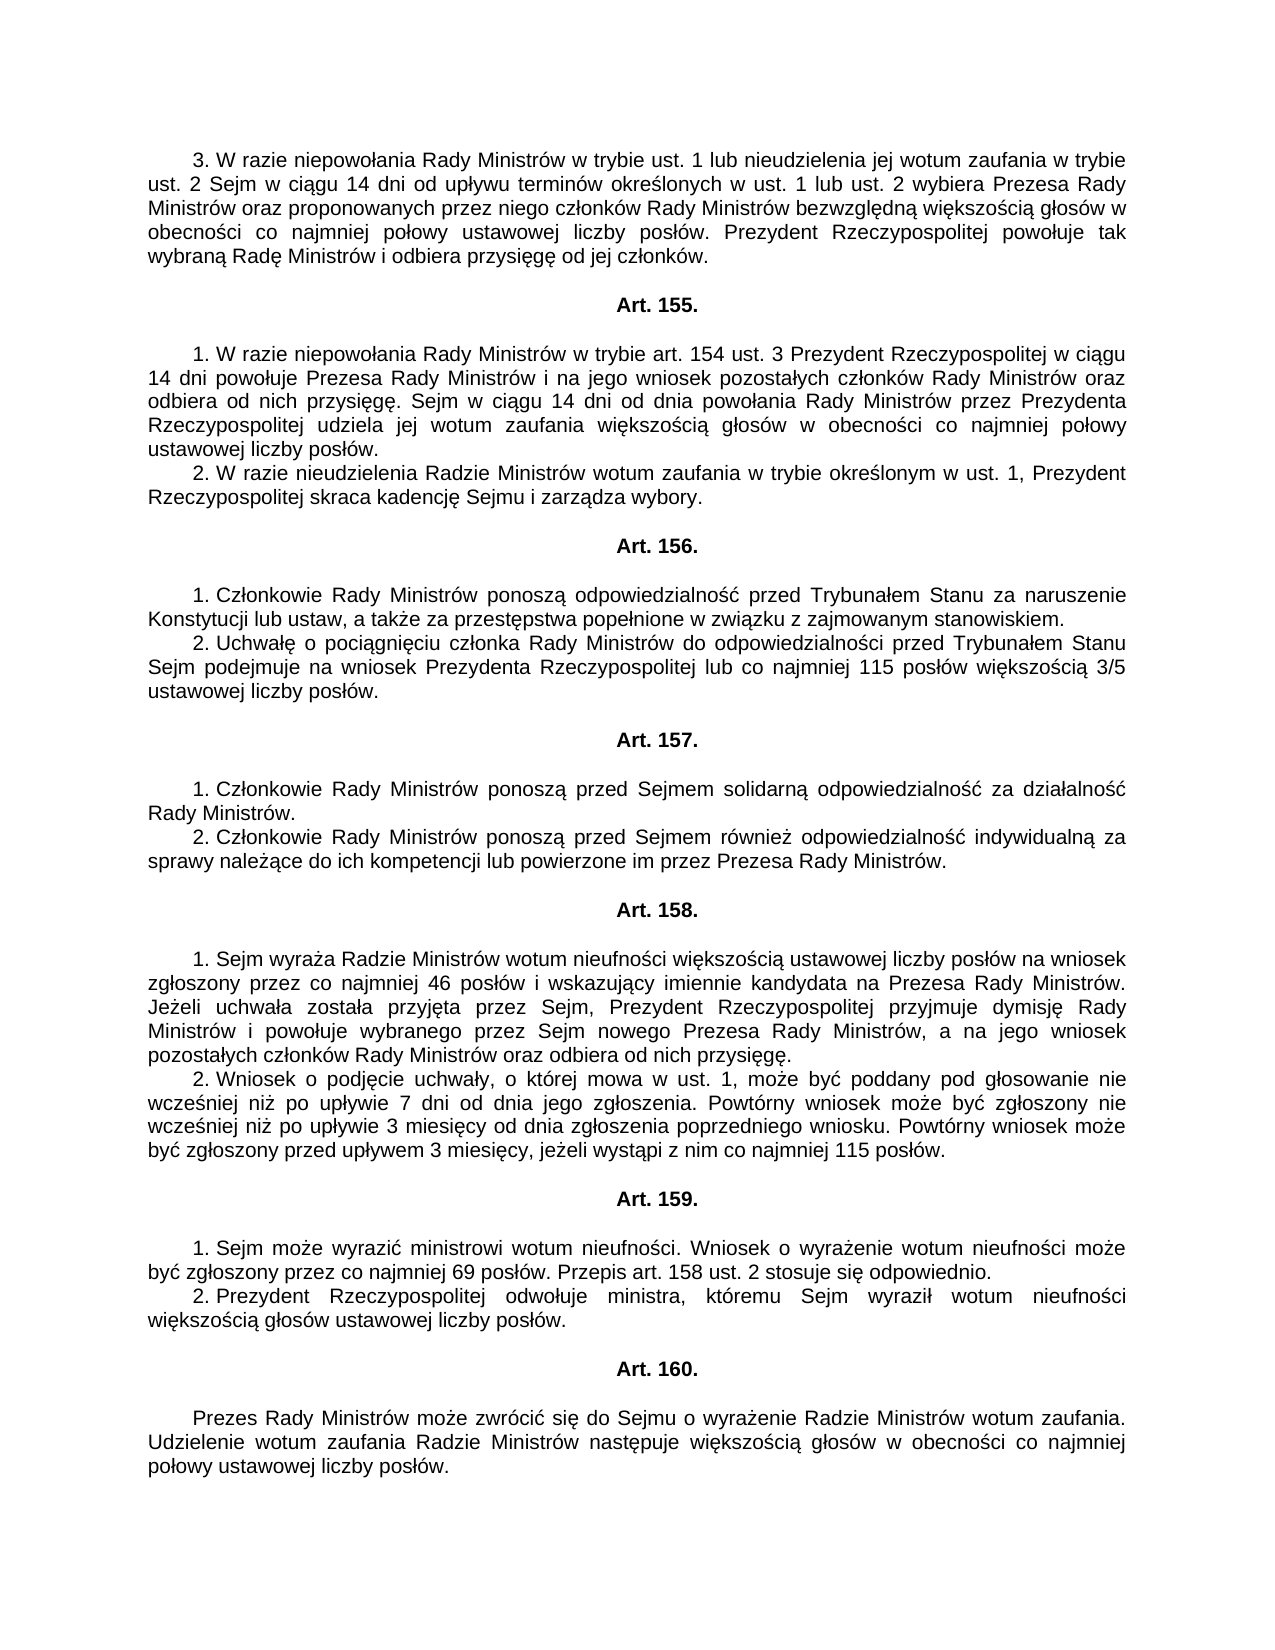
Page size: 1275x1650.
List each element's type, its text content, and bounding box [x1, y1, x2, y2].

text 1. Sejm wyraża Radzie Ministrów wotum nieufności większością ustawowej liczby posłów na wniosek zgłoszony przez co najmniej 46 posłów i wskazujący imiennie kandydata na Prezesa Rady Ministrów. Jeżeli uchwała została przyjęta przez Sejm, Prezydent Rzeczypospolitej przyjmuje dymisję Rady Ministrów i powołuje wybranego przez Sejm nowego Prezesa Rady Ministrów, a na jego wniosek pozostałych członków Rady Ministrów oraz odbiera od nich przysięgę. [148, 947, 1127, 1066]
text Art. 160. [148, 1357, 1127, 1381]
text 2. Uchwałę o pociągnięciu członka Rady Ministrów do odpowiedzialności przed Trybunałem Stanu Sejm podejmuje na wniosek Prezydenta Rzeczypospolitej lub co najmniej 115 posłów większością 3/5 ustawowej liczby posłów. [148, 631, 1127, 703]
text 1. Członkowie Rady Ministrów ponoszą przed Sejmem solidarną odpowiedzialność za działalność Rady Ministrów. [148, 777, 1127, 825]
text 2. Członkowie Rady Ministrów ponoszą przed Sejmem również odpowiedzialność indywidualną za sprawy należące do ich kompetencji lub powierzone im przez Prezesa Rady Ministrów. [148, 825, 1127, 873]
text 2. W razie nieudzielenia Radzie Ministrów wotum zaufania w trybie określonym w ust. 1, Prezydent Rzeczypospolitej skraca kadencję Sejmu i zarządza wybory. [148, 461, 1127, 509]
text 1. Sejm może wyrazić ministrowi wotum nieufności. Wniosek o wyrażenie wotum nieufności może być zgłoszony przez co najmniej 69 posłów. Przepis art. 158 ust. 2 stosuje się odpowiednio. [148, 1236, 1127, 1284]
text 1. W razie niepowołania Rady Ministrów w trybie art. 154 ust. 3 Prezydent Rzeczypospolitej w ciągu 14 dni powołuje Prezesa Rady Ministrów i na jego wniosek pozostałych członków Rady Ministrów oraz odbiera od nich przysięgę. Sejm w ciągu 14 dni od dnia powołania Rady Ministrów przez Prezydenta Rzeczypospolitej udziela jej wotum zaufania większością głosów w obecności co najmniej połowy ustawowej liczby posłów. [148, 341, 1127, 461]
text Art. 157. [148, 728, 1127, 752]
text Prezes Rady Ministrów może zwrócić się do Sejmu o wyrażenie Radzie Ministrów wotum zaufania. Udzielenie wotum zaufania Radzie Ministrów następuje większością głosów w obecności co najmniej połowy ustawowej liczby posłów. [148, 1406, 1127, 1478]
text Art. 158. [148, 898, 1127, 922]
text 2. Wniosek o podjęcie uchwały, o której mowa w ust. 1, może być poddany pod głosowanie nie wcześniej niż po upływie 7 dni od dnia jego zgłoszenia. Powtórny wniosek może być zgłoszony nie wcześniej niż po upływie 3 miesięcy od dnia zgłoszenia poprzedniego wniosku. Powtórny wniosek może być zgłoszony przed upływem 3 miesięcy, jeżeli wystąpi z nim co najmniej 115 posłów. [148, 1066, 1127, 1162]
text 3. W razie niepowołania Rady Ministrów w trybie ust. 1 lub nieudzielenia jej wotum zaufania w trybie ust. 2 Sejm w ciągu 14 dni od upływu terminów określonych w ust. 1 lub ust. 2 wybiera Prezesa Rady Ministrów oraz proponowanych przez niego członków Rady Ministrów bezwzględną większością głosów w obecności co najmniej połowy ustawowej liczby posłów. Prezydent Rzeczypospolitej powołuje tak wybraną Radę Ministrów i odbiera przysięgę od jej członków. [148, 148, 1127, 267]
text 2. Prezydent Rzeczypospolitej odwołuje ministra, któremu Sejm wyraził wotum nieufności większością głosów ustawowej liczby posłów. [148, 1284, 1127, 1332]
text 1. Członkowie Rady Ministrów ponoszą odpowiedzialność przed Trybunałem Stanu za naruszenie Konstytucji lub ustaw, a także za przestępstwa popełnione w związku z zajmowanym stanowiskiem. [148, 583, 1127, 631]
text Art. 155. [148, 292, 1127, 316]
text Art. 156. [148, 534, 1127, 558]
text Art. 159. [148, 1187, 1127, 1211]
